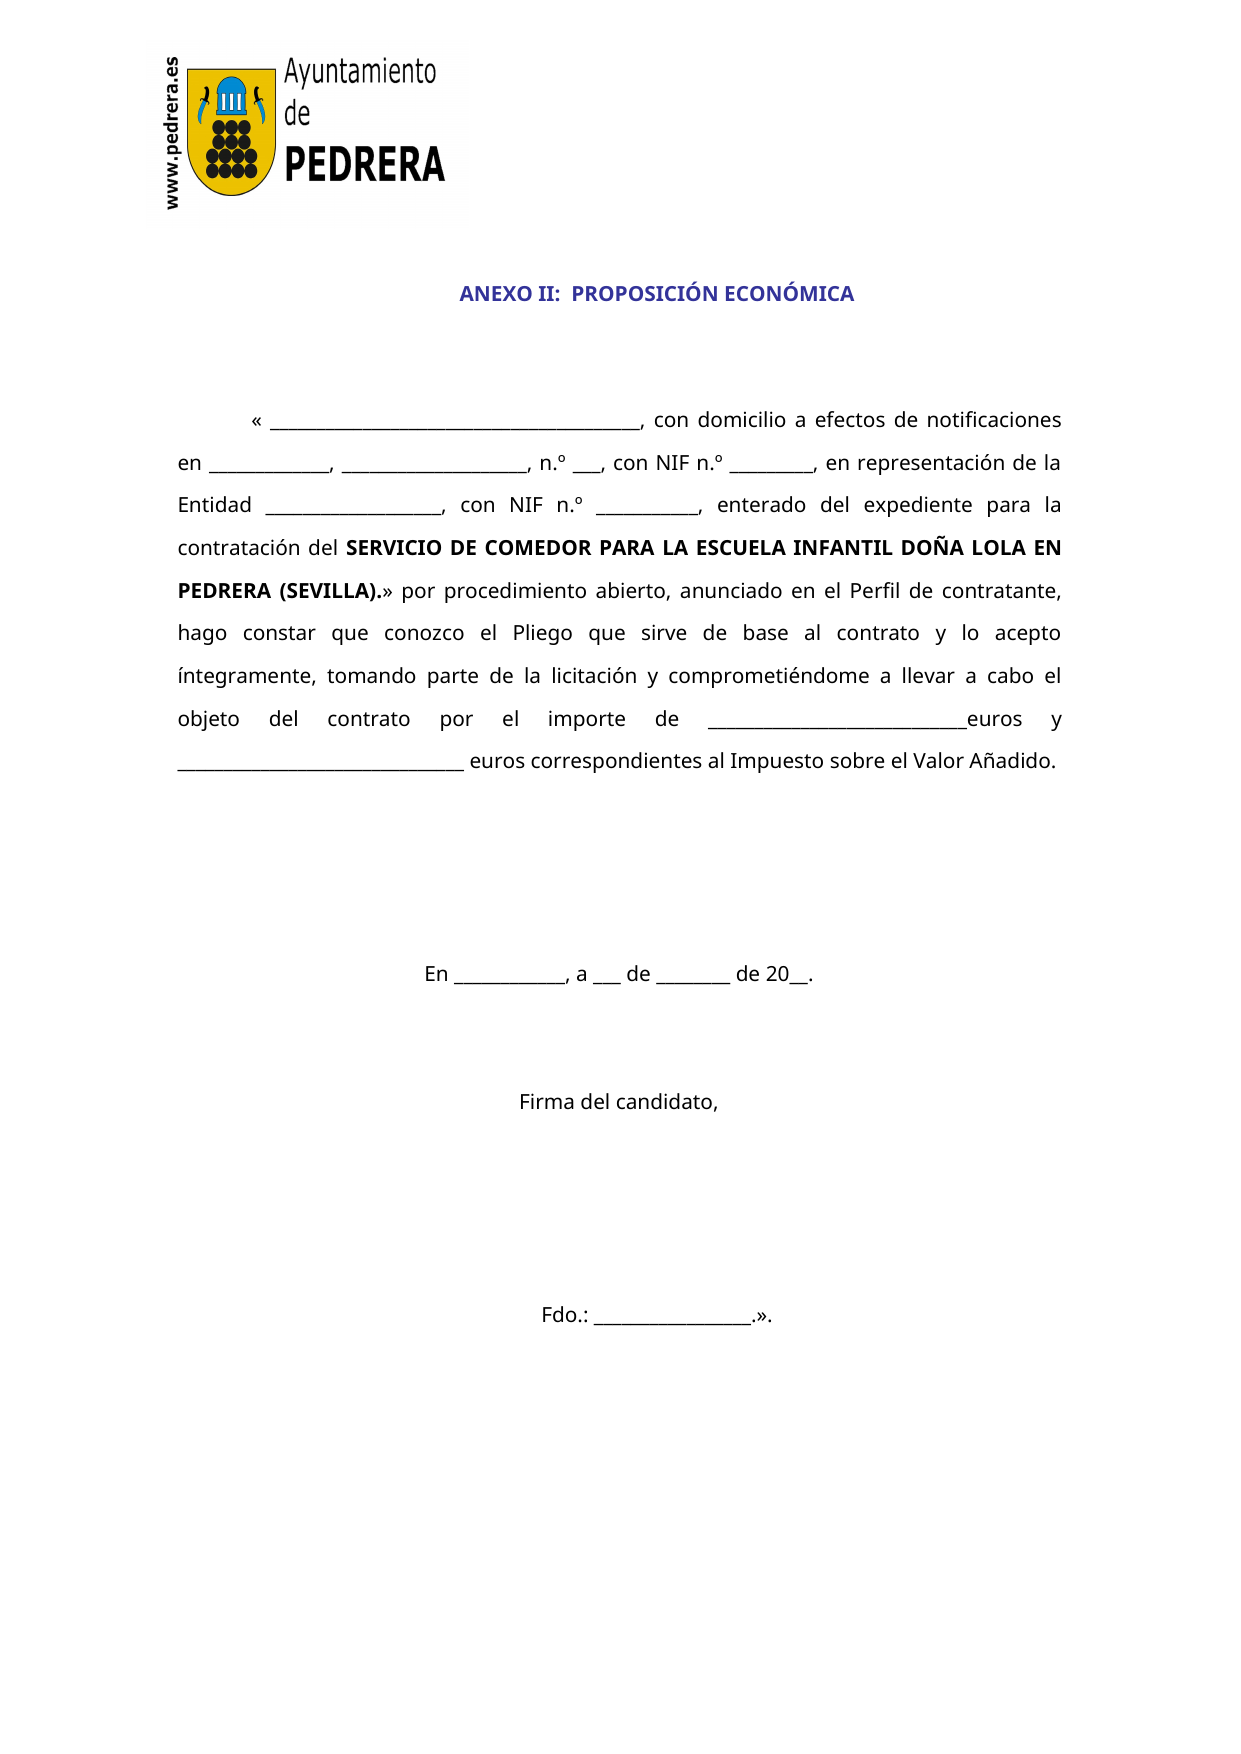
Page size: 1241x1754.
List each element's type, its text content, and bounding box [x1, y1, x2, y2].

text En ____________, a ___ de ________ de 20__. [175, 959, 1063, 988]
text Fdo.: _________________.». [177, 1300, 1063, 1328]
text « ________________________________________, con domicilio a efectos de notificaciones en _____________, ____________________, n.º ___, con NIF n.º _________, en representación de la Entidad ___________________, con NIF n.º ___________, enterado del expediente para la contratación del SERVICIO DE COMEDOR PARA LA ESCUELA INFANTIL DOÑA LOLA EN PEDRERA (SEVILLA).» por procedimiento abierto, anunciado en el Perfil de contratante, hago constar que conozco el Pliego que sirve de base al contrato y lo acepto íntegramente, tomando parte de la licitación y comprometiéndome a llevar a cabo el objeto del contrato por el importe de ____________________________euros y _______________________________ euros correspondientes al Impuesto sobre el Valor Añadido. [177, 405, 1063, 775]
text ANEXO II: PROPOSICIÓN ECONÓMICA [177, 279, 1063, 308]
text Firma del candidato, [175, 1087, 1063, 1116]
picture [146, 40, 469, 229]
